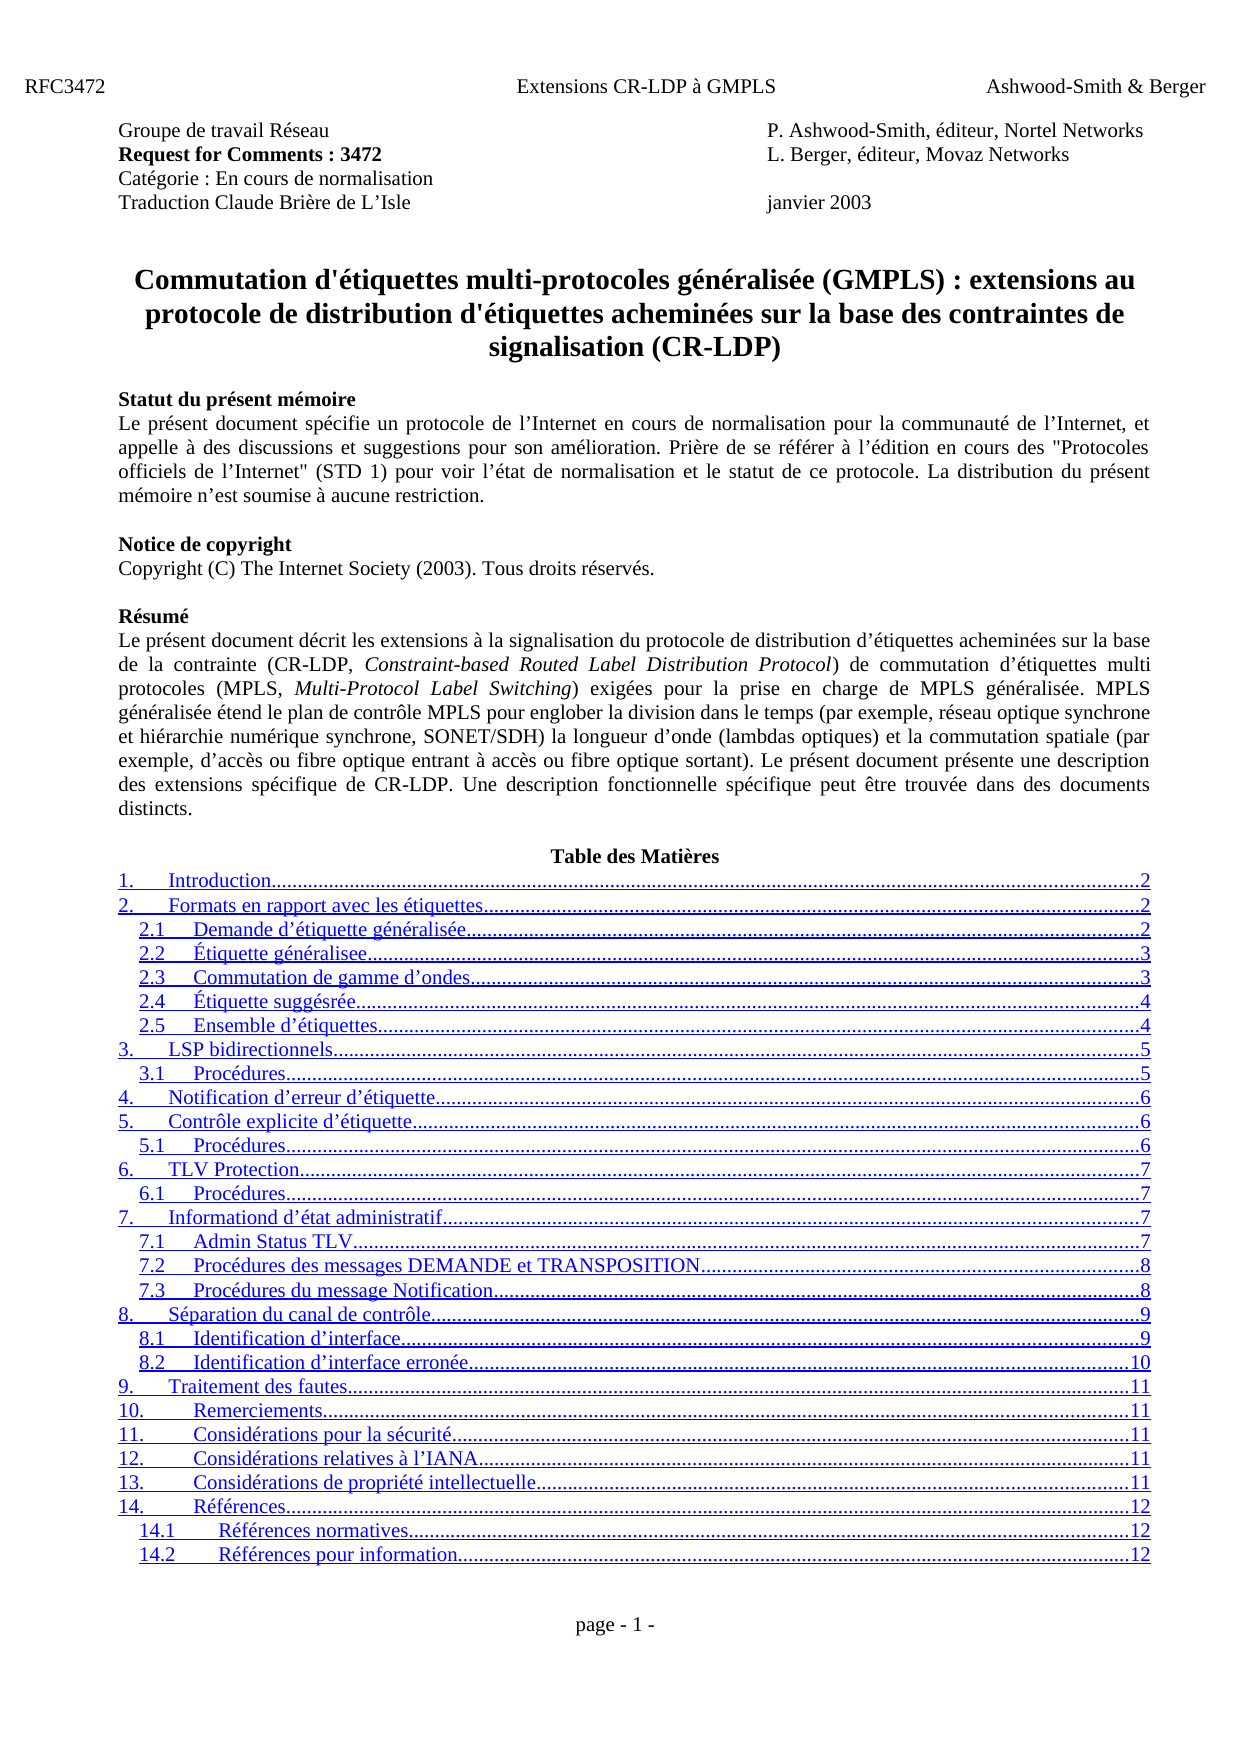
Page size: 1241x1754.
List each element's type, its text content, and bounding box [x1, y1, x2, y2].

text 13. Considérations de propriété intellectuelle 11 [118, 1470, 1152, 1494]
table_cell janvier 2003 [756, 190, 1155, 214]
text 9. Traitement des fautes 11 [118, 1374, 1152, 1398]
table_header Groupe de travail Réseau [107, 118, 756, 142]
text 7. Informationd d’état administratif 7 [118, 1205, 1152, 1229]
text Copyright (C) The Internet Society (2003). Tous droits réservés. [118, 556, 1152, 580]
text 14.1 Références normatives 12 [139, 1518, 1152, 1542]
text 11. Considérations pour la sécurité 11 [118, 1422, 1152, 1446]
table_cell L. Berger, éditeur, Movaz Networks [756, 142, 1155, 166]
text 3. LSP bidirectionnels 5 [118, 1037, 1152, 1061]
text 14.2 Références pour information 12 [139, 1542, 1152, 1566]
text Notice de copyright [118, 532, 1152, 556]
table_header P. Ashwood-Smith, éditeur, Nortel Networks [756, 118, 1155, 142]
text 6.1 Procédures 7 [139, 1181, 1152, 1205]
text 1. Introduction 2 [118, 868, 1152, 892]
text 2.5 Ensemble d’étiquettes 4 [139, 1013, 1152, 1037]
text 6. TLV Protection 7 [118, 1157, 1152, 1181]
table_cell Catégorie : En cours de normalisation [107, 166, 756, 190]
text 8.2 Identification d’interface erronée 10 [139, 1350, 1152, 1374]
text 8.1 Identification d’interface 9 [139, 1326, 1152, 1350]
text 7.2 Procédures des messages DEMANDE et TRANSPOSITION 8 [139, 1253, 1152, 1277]
text 2.3 Commutation de gamme d’ondes 3 [139, 965, 1152, 989]
text 8. Séparation du canal de contrôle 9 [118, 1302, 1152, 1326]
text Le présent document spécifie un protocole de l’Internet en cours de normalisation pour la communauté de l’Internet, et appelle à des discussions et suggestions pour son amélioration. Prière de se référer à l’édition en cours des "Protocoles officiels de l’Internet" (STD 1) pour voir l’état de normalisation et le statut de ce protocole. La distribution du présent mémoire n’est soumise à aucune restriction. [118, 411, 1152, 507]
text 4. Notification d’erreur d’étiquette 6 [118, 1085, 1152, 1109]
text Commutation d'étiquettes multi-protocoles généralisée (GMPLS) : extensions au protocole de distribution d'étiquettes acheminées sur la base des contraintes de signalisation (CR-LDP) [118, 262, 1152, 363]
text 2.4 Étiquette suggésrée 4 [139, 989, 1152, 1013]
table_cell [756, 166, 1155, 190]
text Statut du présent mémoire [118, 387, 1152, 411]
text 2. Formats en rapport avec les étiquettes 2 [118, 892, 1152, 917]
text 5.1 Procédures 6 [139, 1133, 1152, 1157]
text 5. Contrôle explicite d’étiquette 6 [118, 1109, 1152, 1133]
text 12. Considérations relatives à l’IANA 11 [118, 1446, 1152, 1470]
text 10. Remerciements 11 [118, 1398, 1152, 1422]
text Résumé [118, 604, 1152, 628]
table_cell Traduction Claude Brière de L’Isle [107, 190, 756, 214]
table_cell Request for Comments : 3472 [107, 142, 756, 166]
text Table des Matières [118, 844, 1152, 868]
text 3.1 Procédures 5 [139, 1061, 1152, 1085]
text 2.1 Demande d’étiquette généralisée 2 [139, 917, 1152, 941]
text 2.2 Étiquette généralisee 3 [139, 941, 1152, 965]
text 7.3 Procédures du message Notification 8 [139, 1277, 1152, 1302]
text Le présent document décrit les extensions à la signalisation du protocole de distribution d’étiquettes acheminées sur la base de la contrainte (CR-LDP, Constraint-based Routed Label Distribution Protocol) de commutation d’étiquettes multi protocoles (MPLS, Multi-Protocol Label Switching) exigées pour la prise en charge de MPLS généralisée. MPLS généralisée étend le plan de contrôle MPLS pour englober la division dans le temps (par exemple, réseau optique synchrone et hiérarchie numérique synchrone, SONET/SDH) la longueur d’onde (lambdas optiques) et la commutation spatiale (par exemple, d’accès ou fibre optique entrant à accès ou fibre optique sortant). Le présent document présente une description des extensions spécifique de CR-LDP. Une description fonctionnelle spécifique peut être trouvée dans des documents distincts. [118, 628, 1152, 820]
text 7.1 Admin Status TLV 7 [139, 1229, 1152, 1253]
text 14. Références 12 [118, 1494, 1152, 1518]
